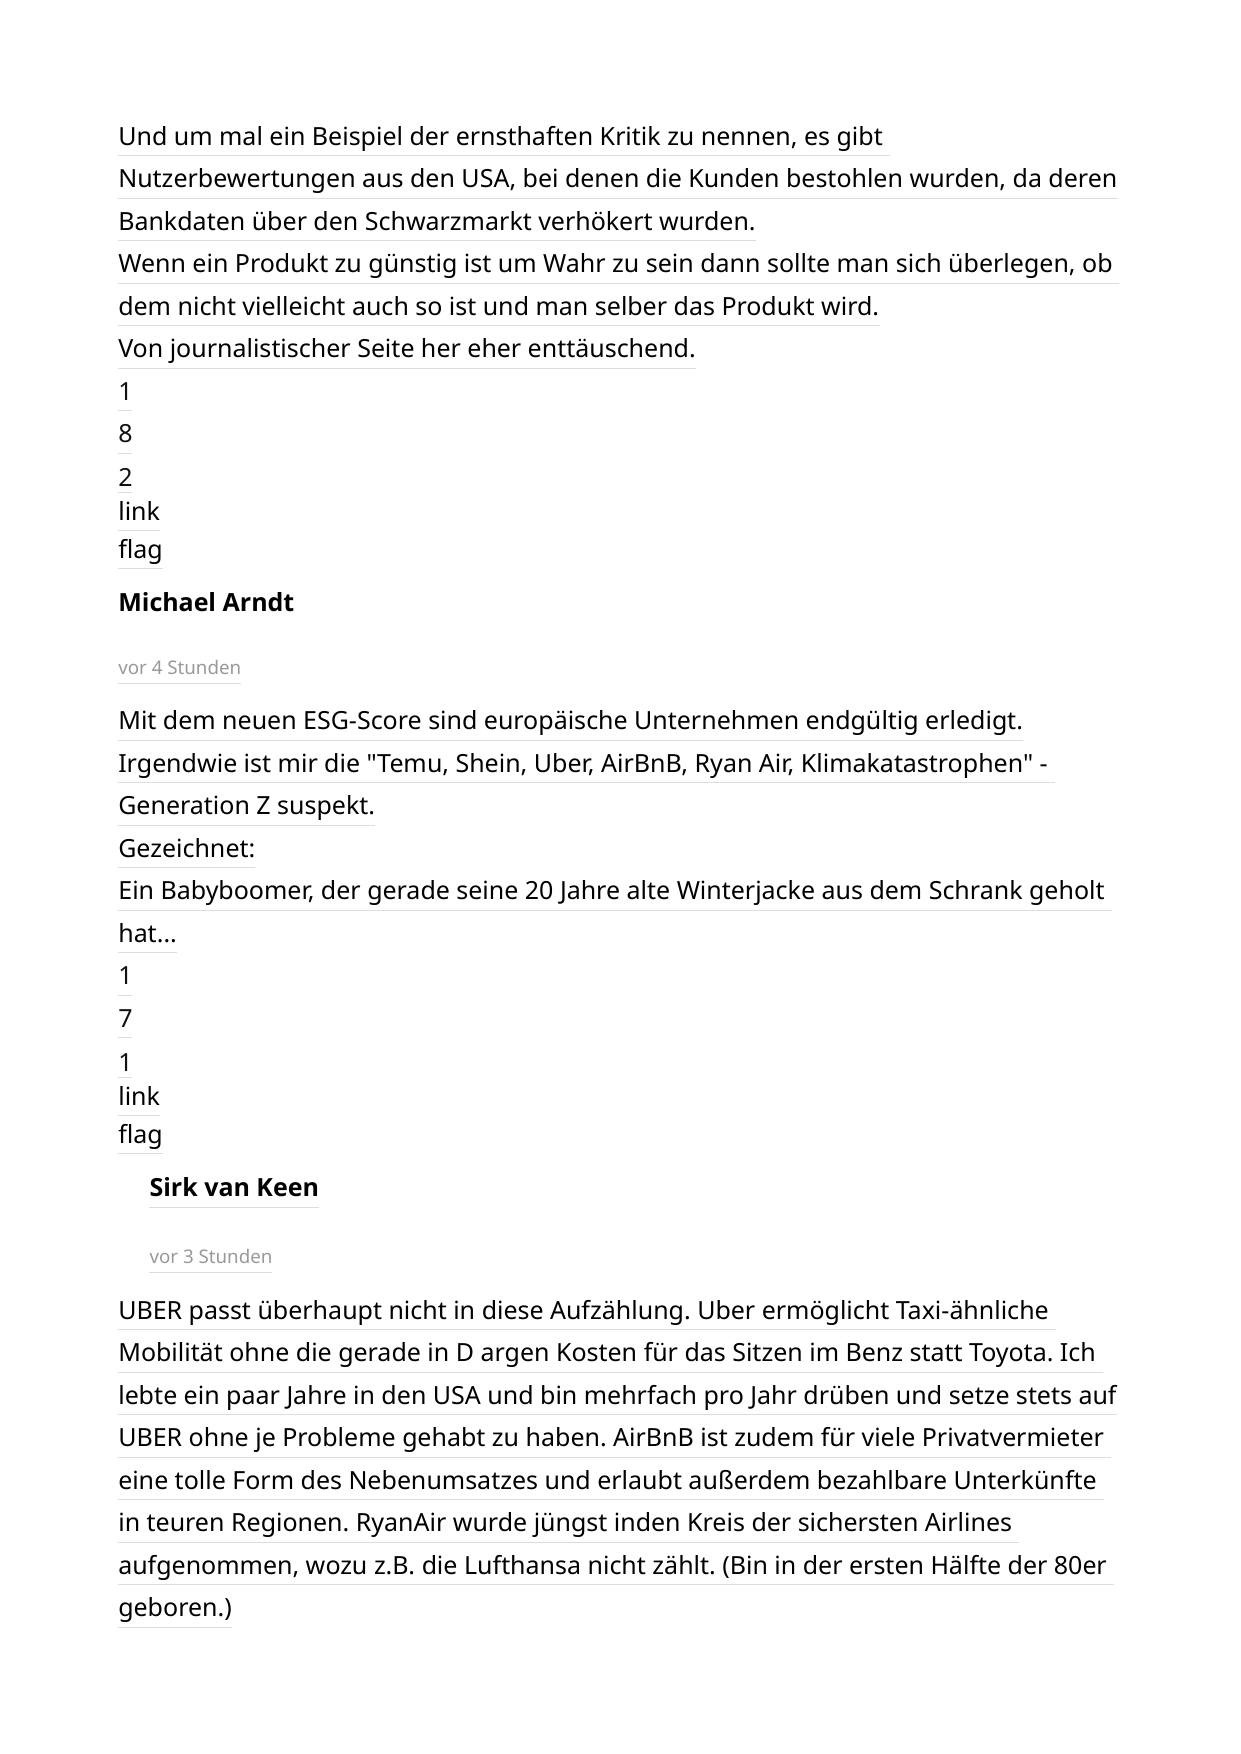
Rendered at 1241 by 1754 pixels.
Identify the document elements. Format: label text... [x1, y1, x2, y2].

text link [118, 493, 1122, 531]
text link [118, 1078, 1122, 1116]
text vor 3 Stunden [149, 1244, 1117, 1273]
text flag [118, 531, 1122, 569]
text 1 [118, 373, 1122, 411]
text 2 [118, 458, 1122, 493]
text vor 4 Stunden [118, 654, 1117, 684]
text 8 [118, 416, 1122, 454]
text Und um mal ein Beispiel der ernsthaften Kritik zu nennen, es gibt Nutzerbewertungen aus den USA, bei denen die Kunden bestohlen wurden, da deren Bankdaten über den Schwarzmarkt verhökert wurden. Wenn ein Produkt zu günstig ist um Wahr zu sein dann sollte man sich überlegen, ob dem nicht vielleicht auch so ist und man selber das Produkt wird. Von journalistischer Seite her eher enttäuschend. [118, 118, 1122, 369]
text UBER passt überhaupt nicht in diese Aufzählung. Uber ermöglicht Taxi-ähnliche Mobilität ohne die gerade in D argen Kosten für das Sitzen im Benz statt Toyota. Ich lebte ein paar Jahre in den USA und bin mehrfach pro Jahr drüben und setze stets auf UBER ohne je Probleme gehabt zu haben. AirBnB ist zudem für viele Privatvermieter eine tolle Form des Nebenumsatzes und erlaubt außerdem bezahlbare Unterkünfte in teuren Regionen. RyanAir wurde jüngst inden Kreis der sichersten Airlines aufgenommen, wozu z.B. die Lufthansa nicht zählt. (Bin in der ersten Hälfte der 80er geboren.) [118, 1292, 1122, 1628]
text Michael Arndt [118, 585, 1122, 619]
text flag [118, 1116, 1122, 1154]
text 1 [118, 1043, 1122, 1078]
text Mit dem neuen ESG-Score sind europäische Unternehmen endgültig erledigt. Irgendwie ist mir die "Temu, Shein, Uber, AirBnB, Ryan Air, Klimakatastrophen" - Generation Z suspekt. Gezeichnet: Ein Babyboomer, der gerade seine 20 Jahre alte Winterjacke aus dem Schrank geholt hat... [118, 703, 1122, 953]
text 1 [118, 958, 1122, 996]
text Sirk van Keen [149, 1170, 1122, 1208]
text 7 [118, 1001, 1122, 1038]
